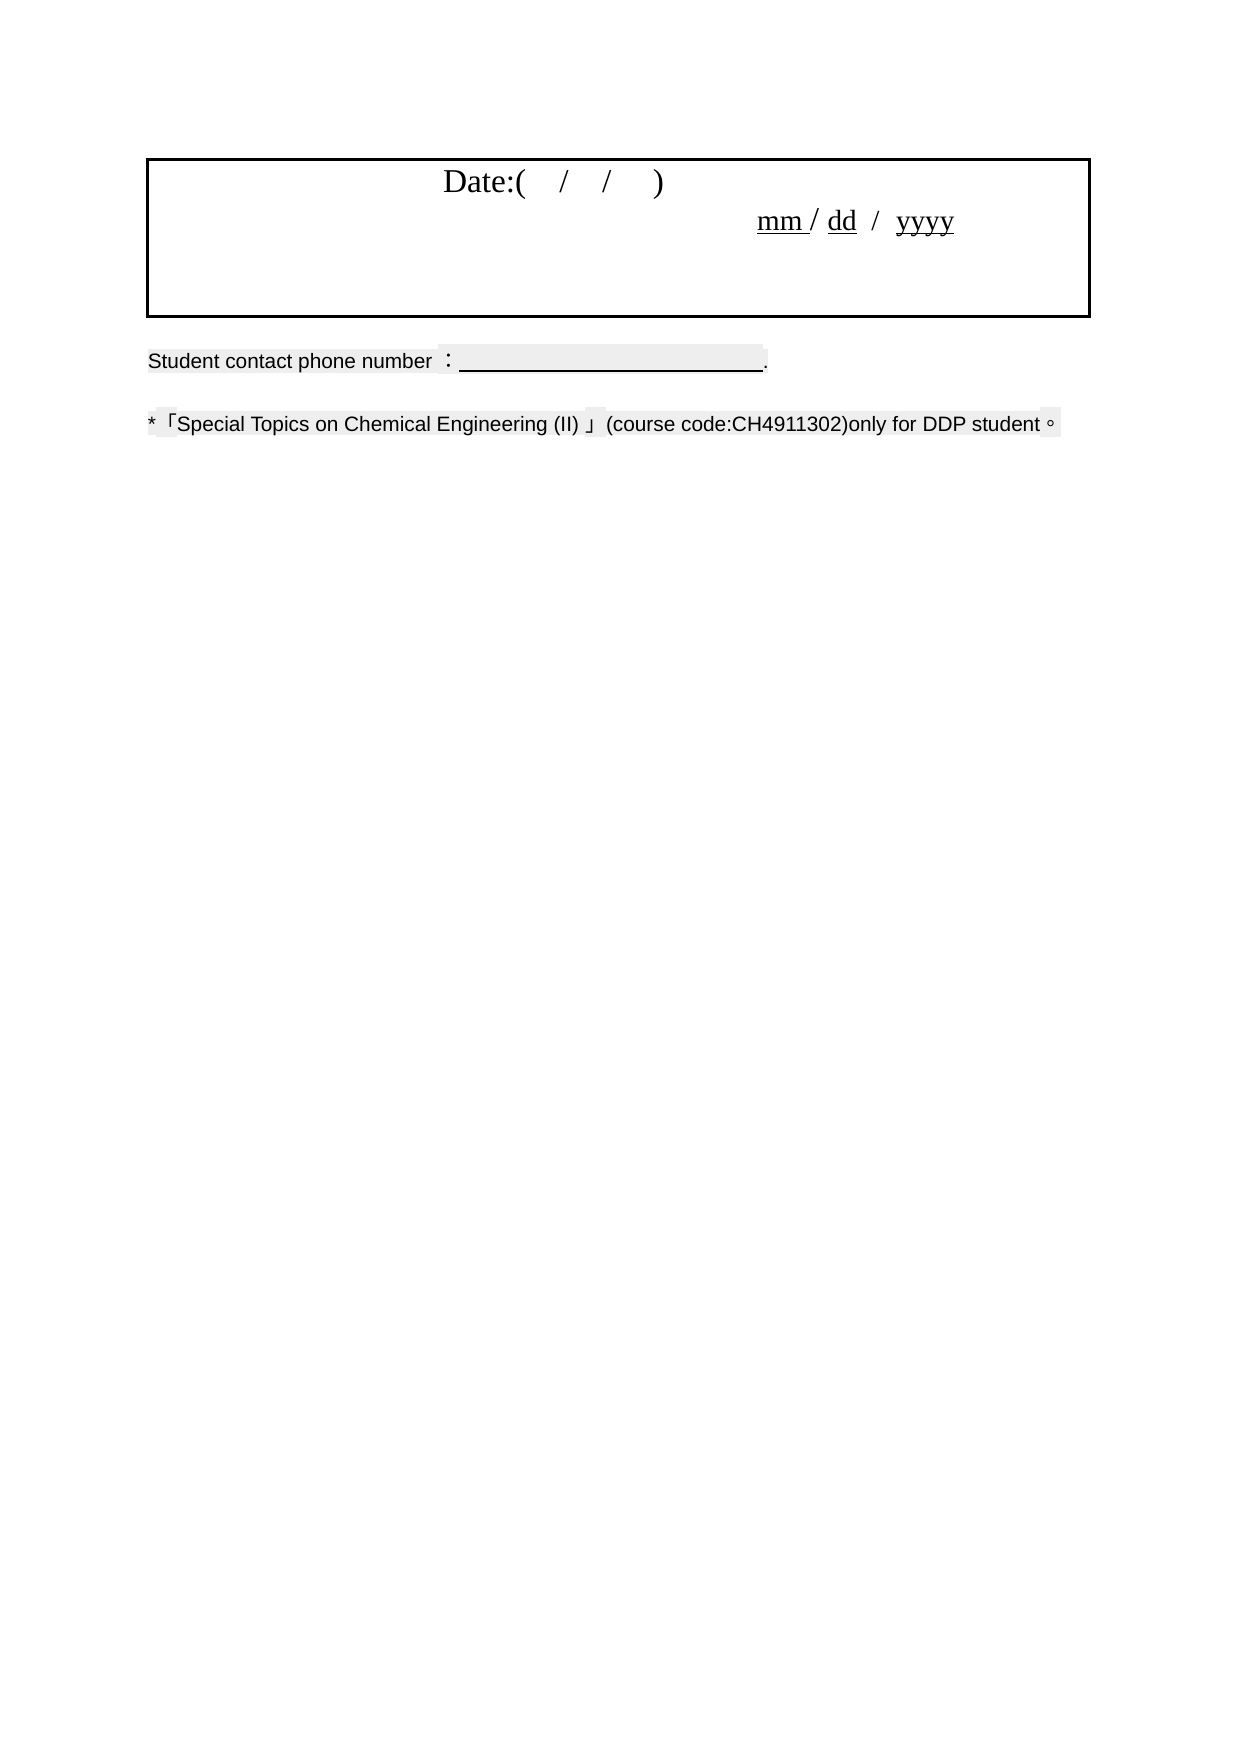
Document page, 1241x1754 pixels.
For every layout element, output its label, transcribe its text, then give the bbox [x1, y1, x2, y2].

text Student contact phone number ： . [148, 318, 1092, 380]
table_header Date:( / / ) mm / dd / yyyy [149, 161, 1088, 315]
text *「Special Topics on Chemical Engineering (II) 」(course code:CH4911302)only for DDP student。 [148, 380, 1092, 443]
